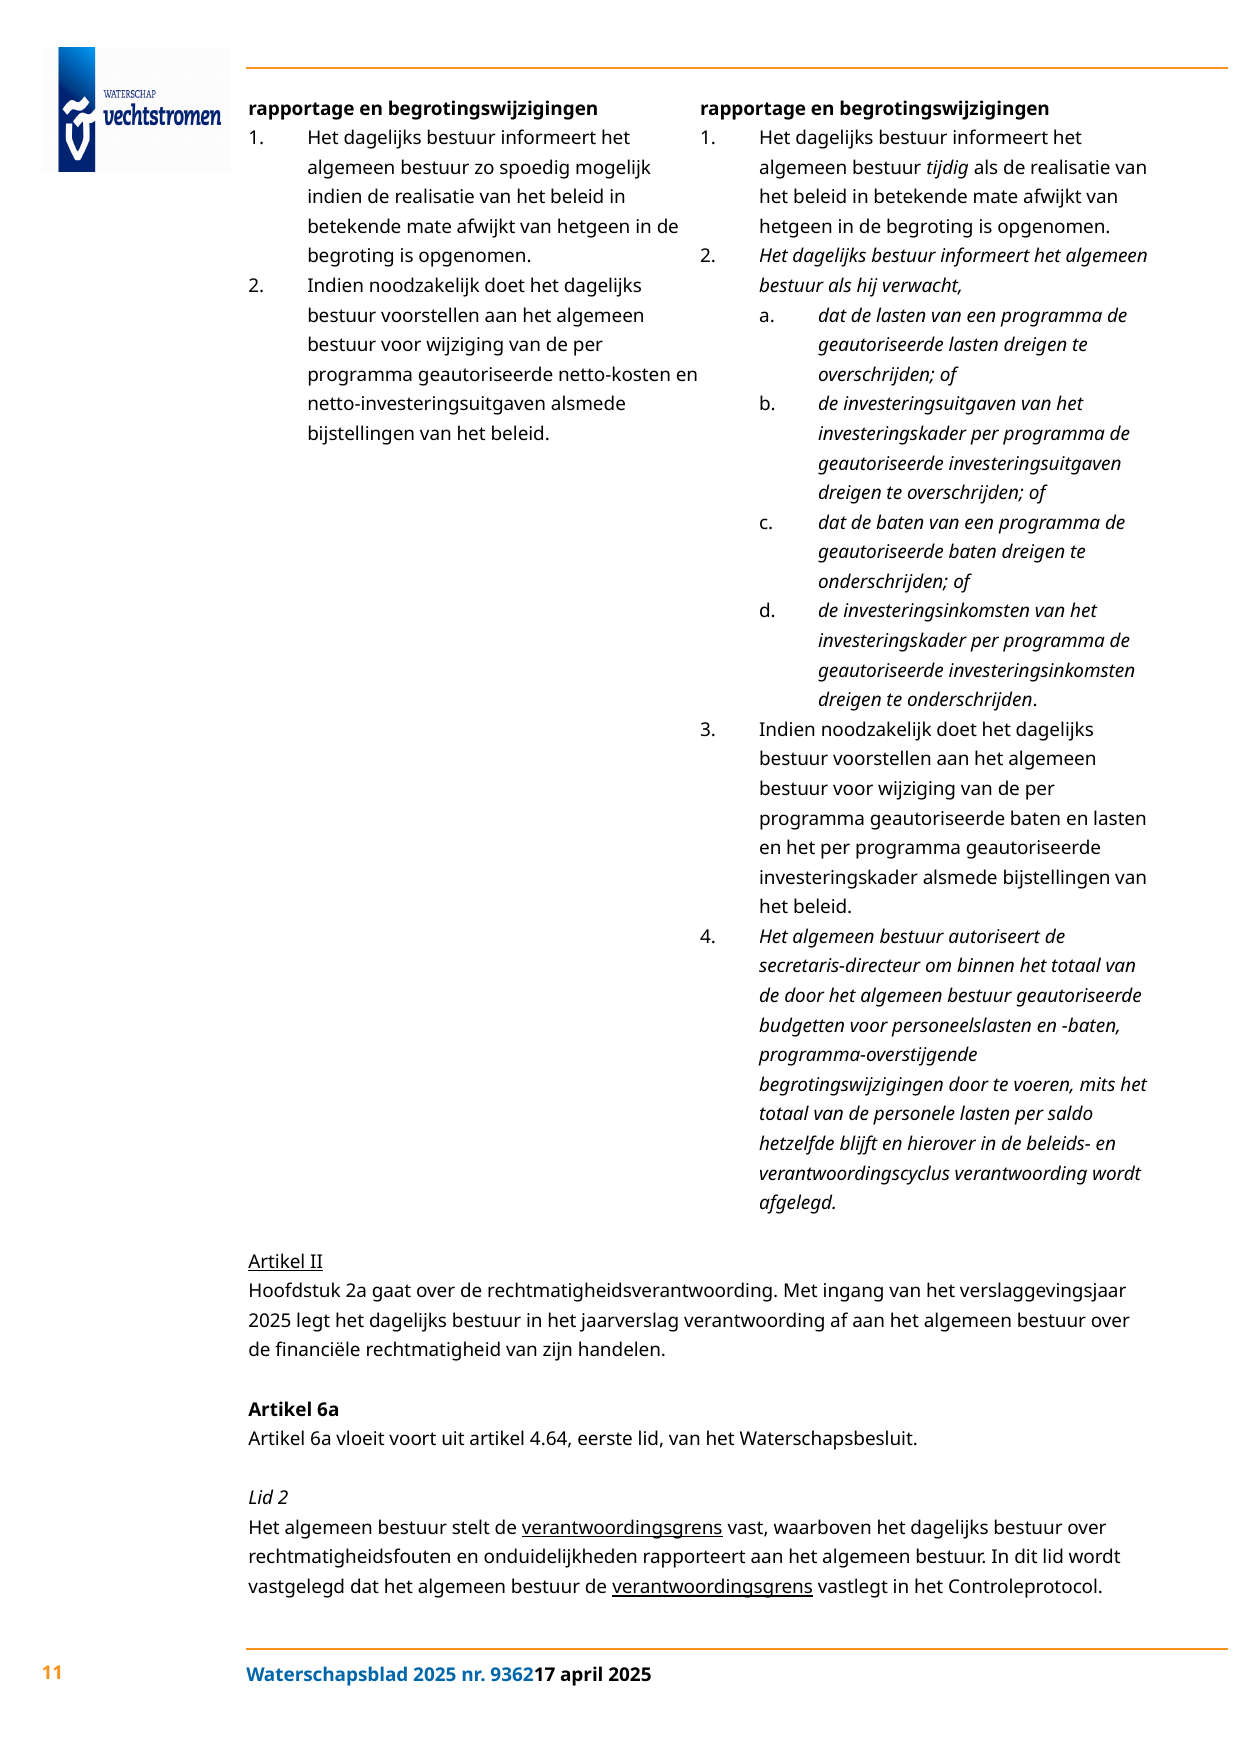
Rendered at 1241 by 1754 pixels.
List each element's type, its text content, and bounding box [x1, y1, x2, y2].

text Artikel 6a vloeit voort uit artikel 4.64, eerste lid, van het Waterschapsbesluit. [248, 1425, 1152, 1451]
text Het algemeen bestuur stelt de verantwoordingsgrens vast, waarboven het dagelijks bestuur over rechtmatigheidsfouten en onduidelijkheden rapporteert aan het algemeen bestuur. In dit lid wordt vastgelegd dat het algemeen bestuur de verantwoordingsgrens vastlegt in het Controleprotocol. [248, 1514, 1152, 1599]
table_cell rapportage en begrotingswijzigingen Het dagelijks bestuur informeert het algemeen bestuur zo spoedig mogelijk indien de realisatie van het beleid in betekende mate afwijkt van hetgeen in de begroting is opgenomen. Indien noodzakelijk doet het dagelijks bestuur voorstellen aan het algemeen bestuur voor wijziging van de per programma geautoriseerde netto-kosten en netto-investeringsuitgaven alsmede bijstellingen van het beleid. [248, 95, 700, 1215]
text Artikel 6a [248, 1396, 1152, 1422]
picture [41, 47, 231, 172]
text Hoofdstuk 2a gaat over de rechtmatigheidsverantwoording. Met ingang van het verslaggevingsjaar 2025 legt het dagelijks bestuur in het jaarverslag verantwoording af aan het algemeen bestuur over de financiële rechtmatigheid van zijn handelen. [248, 1277, 1152, 1362]
table_cell rapportage en begrotingswijzigingen Het dagelijks bestuur informeert het algemeen bestuur tijdig als de realisatie van het beleid in betekende mate afwijkt van hetgeen in de begroting is opgenomen. Het dagelijks bestuur informeert het algemeen bestuur als hij verwacht, dat de lasten van een programma de geautoriseerde lasten dreigen te overschrijden; of de investeringsuitgaven van het investeringskader per programma de geautoriseerde investeringsuitgaven dreigen te overschrijden; of dat de baten van een programma de geautoriseerde baten dreigen te onderschrijden; of de investeringsinkomsten van het investeringskader per programma de geautoriseerde investeringsinkomsten dreigen te onderschrijden. Indien noodzakelijk doet het dagelijks bestuur voorstellen aan het algemeen bestuur voor wijziging van de per programma geautoriseerde baten en lasten en het per programma geautoriseerde investeringskader alsmede bijstellingen van het beleid. Het algemeen bestuur autoriseert de secretaris-directeur om binnen het totaal van de door het algemeen bestuur geautoriseerde budgetten voor personeelslasten en -baten, programma-overstijgende begrotingswijzigingen door te voeren, mits het totaal van de personele lasten per saldo hetzelfde blijft en hierover in de beleids- en verantwoordingscyclus verantwoording wordt afgelegd. [700, 95, 1152, 1215]
text Artikel II [248, 1248, 1152, 1274]
text Lid 2 [248, 1484, 1152, 1510]
